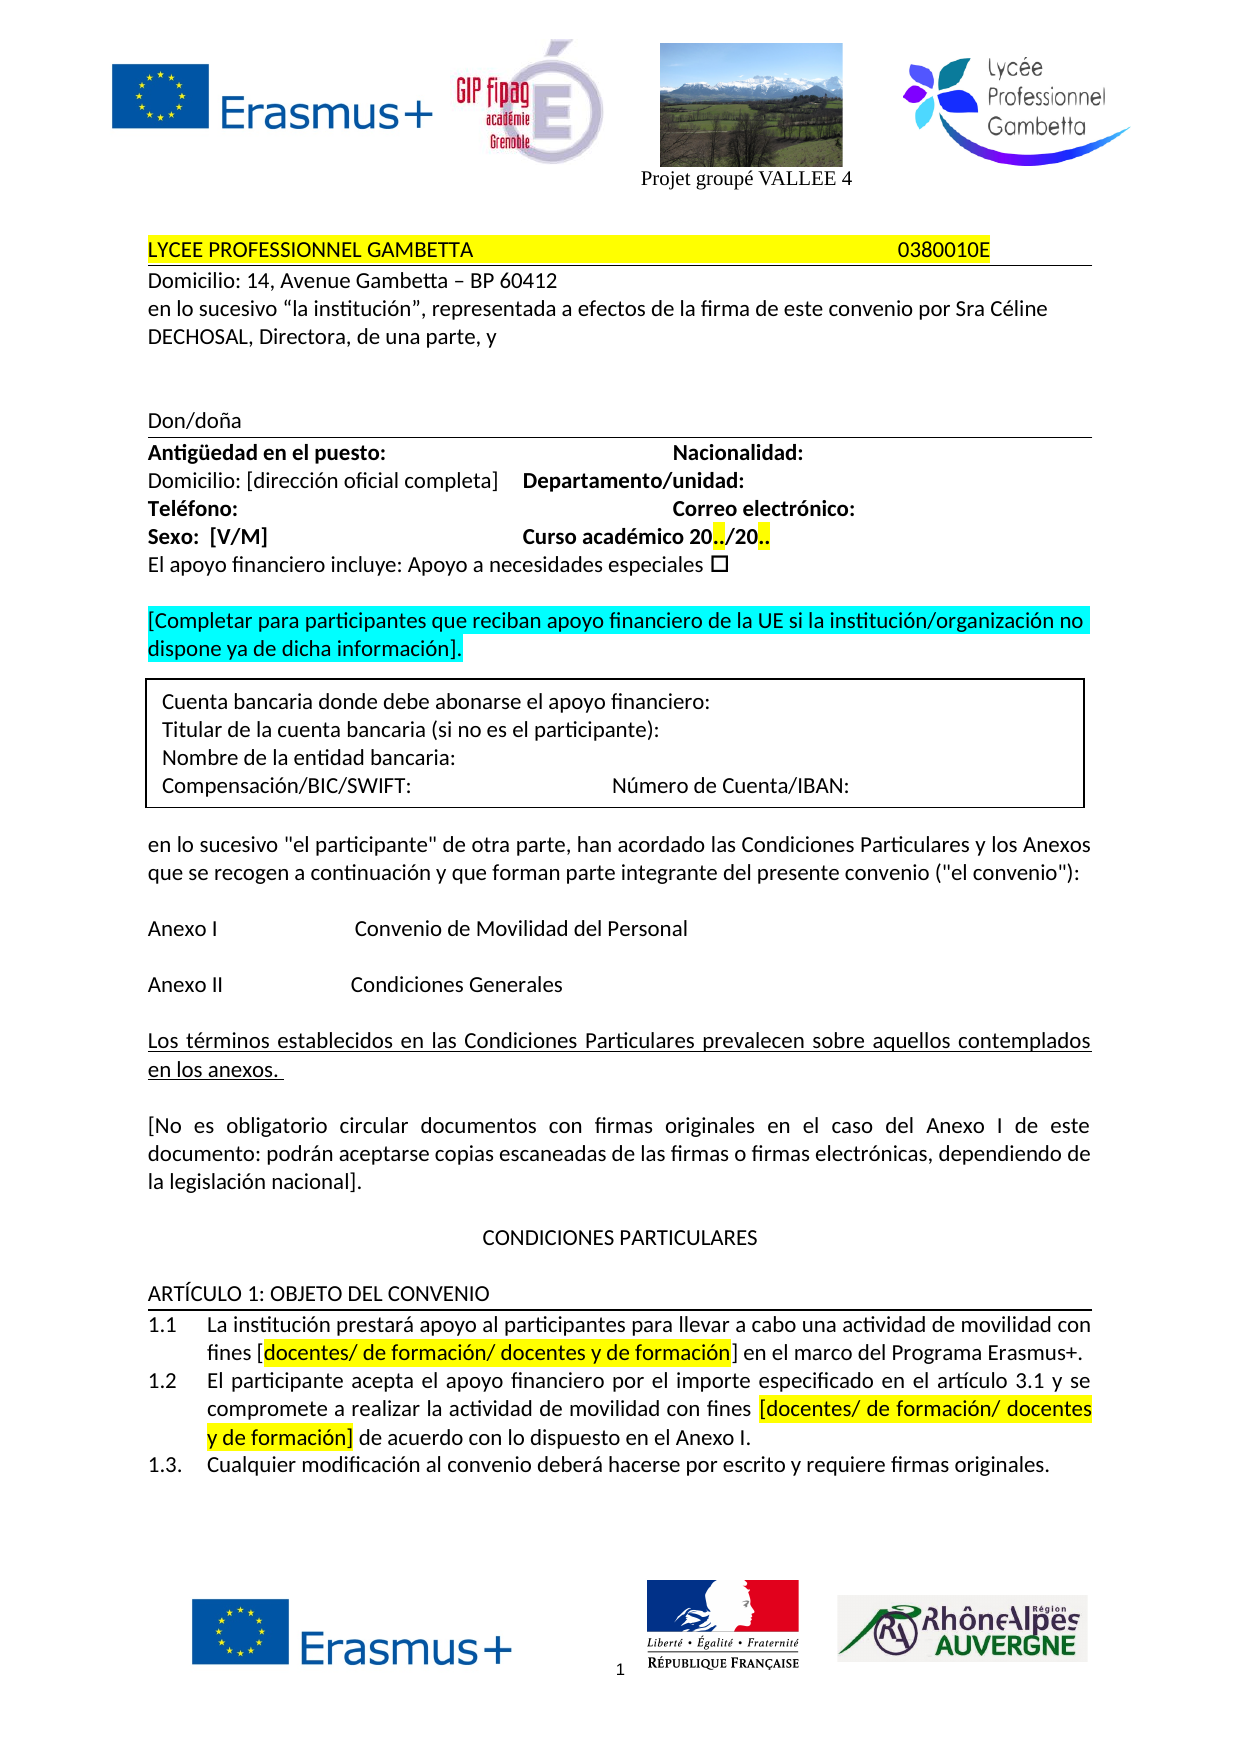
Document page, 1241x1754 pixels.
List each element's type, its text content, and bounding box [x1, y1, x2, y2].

text Teléfono: Correo electrónico: [148, 494, 1092, 522]
text LYCEE PROFESSIONNEL GAMBETTA 0380010E [148, 235, 1092, 265]
picture [837, 1595, 1088, 1662]
text El apoyo financiero incluye: Apoyo a necesidades especiales  [148, 550, 1092, 578]
text Domicilio: 14, Avenue Gambetta – BP 60412 [148, 266, 1092, 294]
picture [647, 1580, 799, 1670]
text Los términos establecidos en las Condiciones Particulares prevalecen sobre aquellos contemplados [148, 1027, 1092, 1051]
text 1.1 La institución prestará apoyo al participantes para llevar a cabo una actividad de movilidad con fines [docentes/ de formación/ docentes y de formación] en el marco del Programa Erasmus+. [148, 1311, 1092, 1367]
picture [93, 39, 605, 165]
picture [173, 1580, 530, 1683]
text Titular de la cuenta bancaria (si no es el participante): [162, 715, 1068, 743]
text en lo sucesivo "el participante" de otra parte, han acordado las Condiciones Particulares y los Anexos que se recogen a continuación y que forman parte integrante del presente convenio ("el convenio"): [148, 831, 1092, 887]
text en los anexos. [148, 1052, 1092, 1083]
text en lo sucesivo “la institución”, representada a efectos de la firma de este convenio por Sra Céline DECHOSAL, Directora, de una parte, y [148, 294, 1092, 351]
text Antigüedad en el puesto: Nacionalidad: [148, 438, 1092, 466]
text 1.3. Cualquier modificación al convenio deberá hacerse por escrito y requiere firmas originales. [148, 1451, 1092, 1479]
text [Completar para participantes que reciban apoyo financiero de la UE si la institución/organización no dispone ya de dicha información]. [148, 606, 1092, 662]
text Don/doña [148, 407, 1092, 437]
text Compensación/BIC/SWIFT: Número de Cuenta/IBAN: [162, 771, 1068, 799]
text 1.2 El participante acepta el apoyo financiero por el importe especificado en el artículo 3.1 y se compromete a realizar la actividad de movilidad con fines [docentes/ de formación/ docentes y de formación] de acuerdo con lo dispuesto en el Anexo I. [148, 1367, 1092, 1451]
text Cuenta bancaria donde debe abonarse el apoyo financiero: [162, 687, 1068, 715]
text Sexo: [V/M] Curso académico 20../20.. [148, 522, 1092, 550]
text Nombre de la entidad bancaria: [162, 743, 1068, 771]
picture [902, 55, 1133, 170]
text Anexo II Condiciones Generales [148, 971, 1092, 999]
text ARTÍCULO 1: OBJETO DEL CONVENIO [148, 1279, 1092, 1309]
text Domicilio: [dirección oficial completa] Departamento/unidad: [148, 466, 1092, 494]
picture [660, 43, 843, 167]
text CONDICIONES PARTICULARES [148, 1223, 1092, 1251]
text [No es obligatorio circular documentos con firmas originales en el caso del Anexo I de este documento: podrán aceptarse copias escaneadas de las firmas o firmas electrónicas, dependiendo de la legislación nacional]. [148, 1111, 1092, 1195]
text Anexo I Convenio de Movilidad del Personal [148, 914, 1092, 943]
